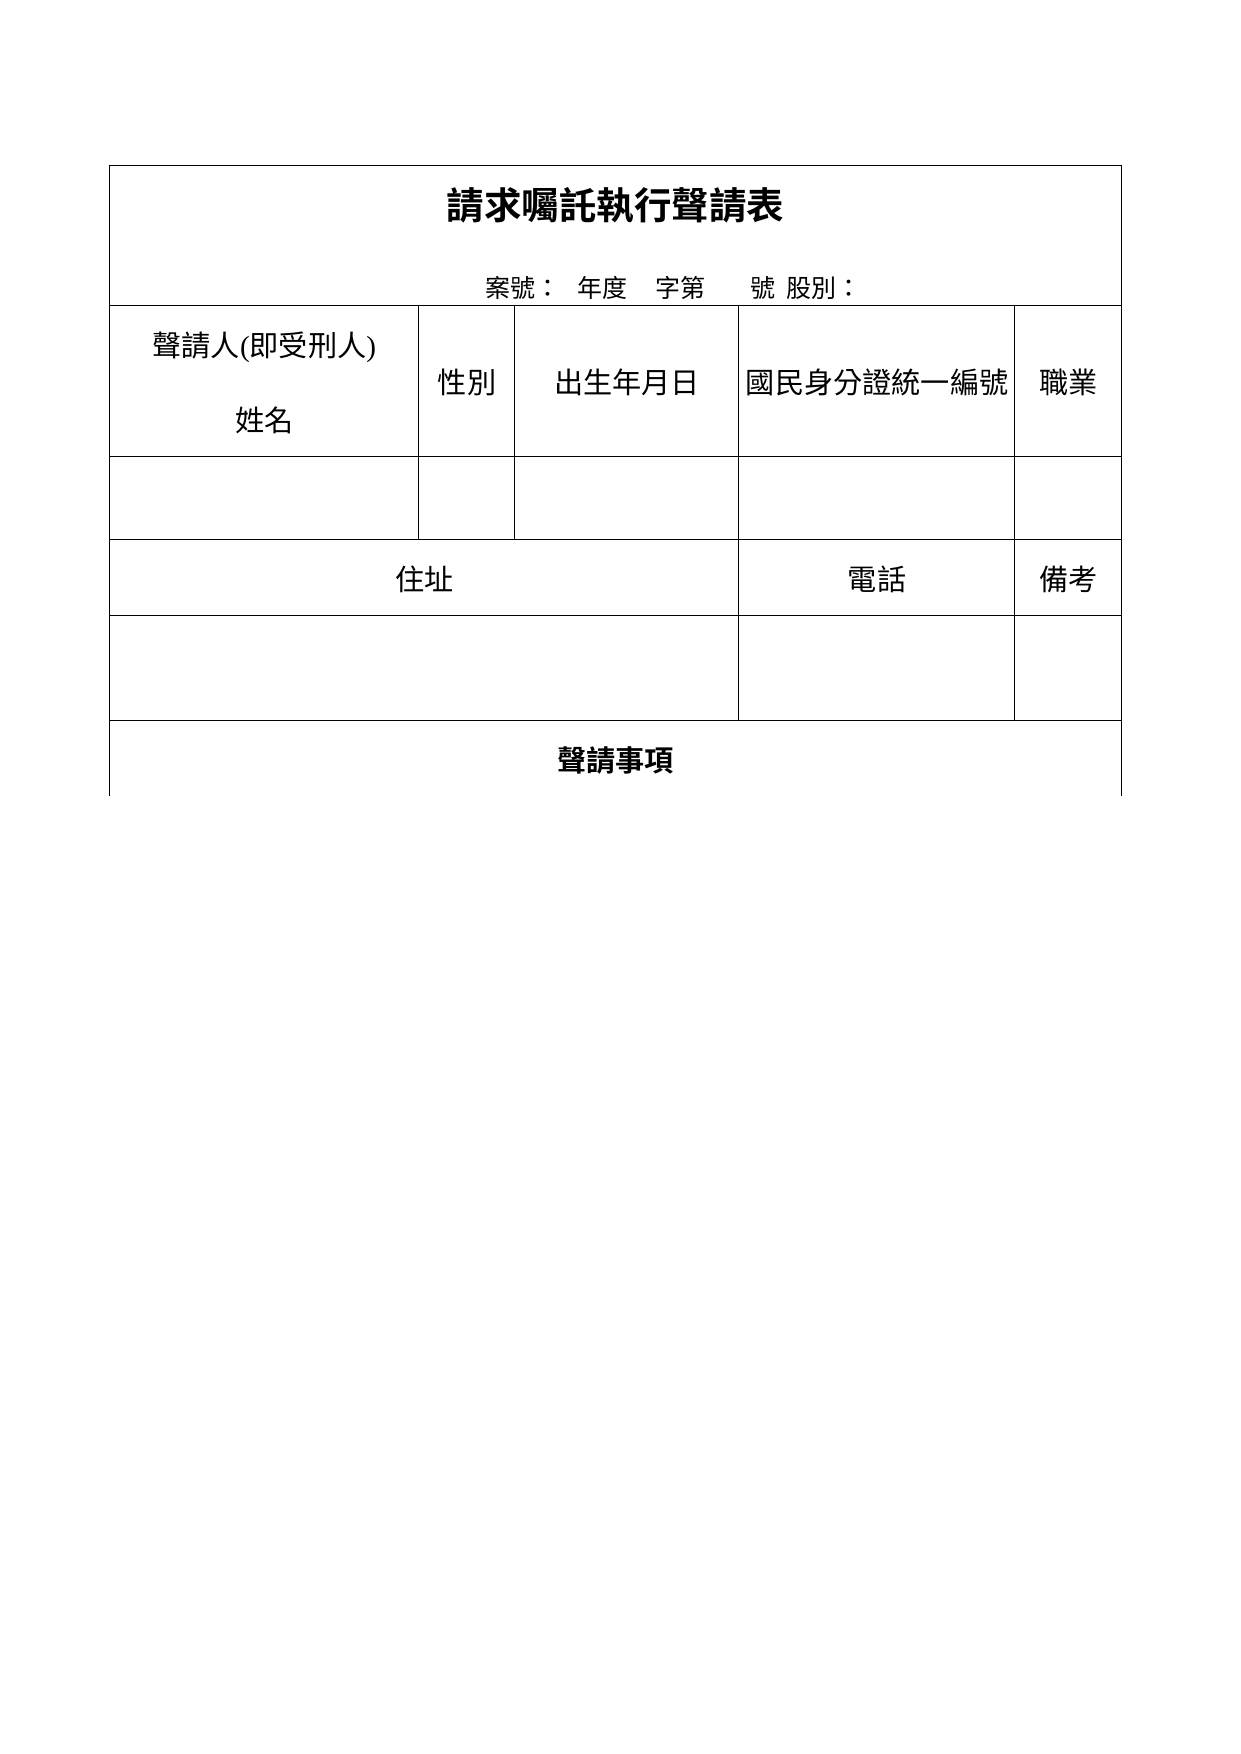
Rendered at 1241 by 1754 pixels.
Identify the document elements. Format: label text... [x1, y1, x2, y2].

table_header 請求囑託執行聲請表 案號： 年度 字第 號 股別： [110, 166, 1121, 305]
table_cell 備考 [1015, 540, 1121, 615]
table_cell 國民身分證統一編號 [739, 306, 1014, 456]
table_cell [739, 457, 1014, 539]
table_cell 聲請人(即受刑人) 姓名 [110, 306, 418, 456]
table_cell [739, 616, 1014, 720]
table_cell [1015, 616, 1121, 720]
table_cell [515, 457, 738, 539]
table_cell 住址 [110, 540, 738, 615]
table_cell 聲請事項 [110, 721, 1121, 796]
table_cell [419, 457, 514, 539]
table_cell 出生年月日 [515, 306, 738, 456]
table_cell [110, 457, 418, 539]
table_cell [1015, 457, 1121, 539]
table_cell [110, 616, 738, 720]
table_cell 職業 [1015, 306, 1121, 456]
table_cell 性別 [419, 306, 514, 456]
table_cell 電話 [739, 540, 1014, 615]
